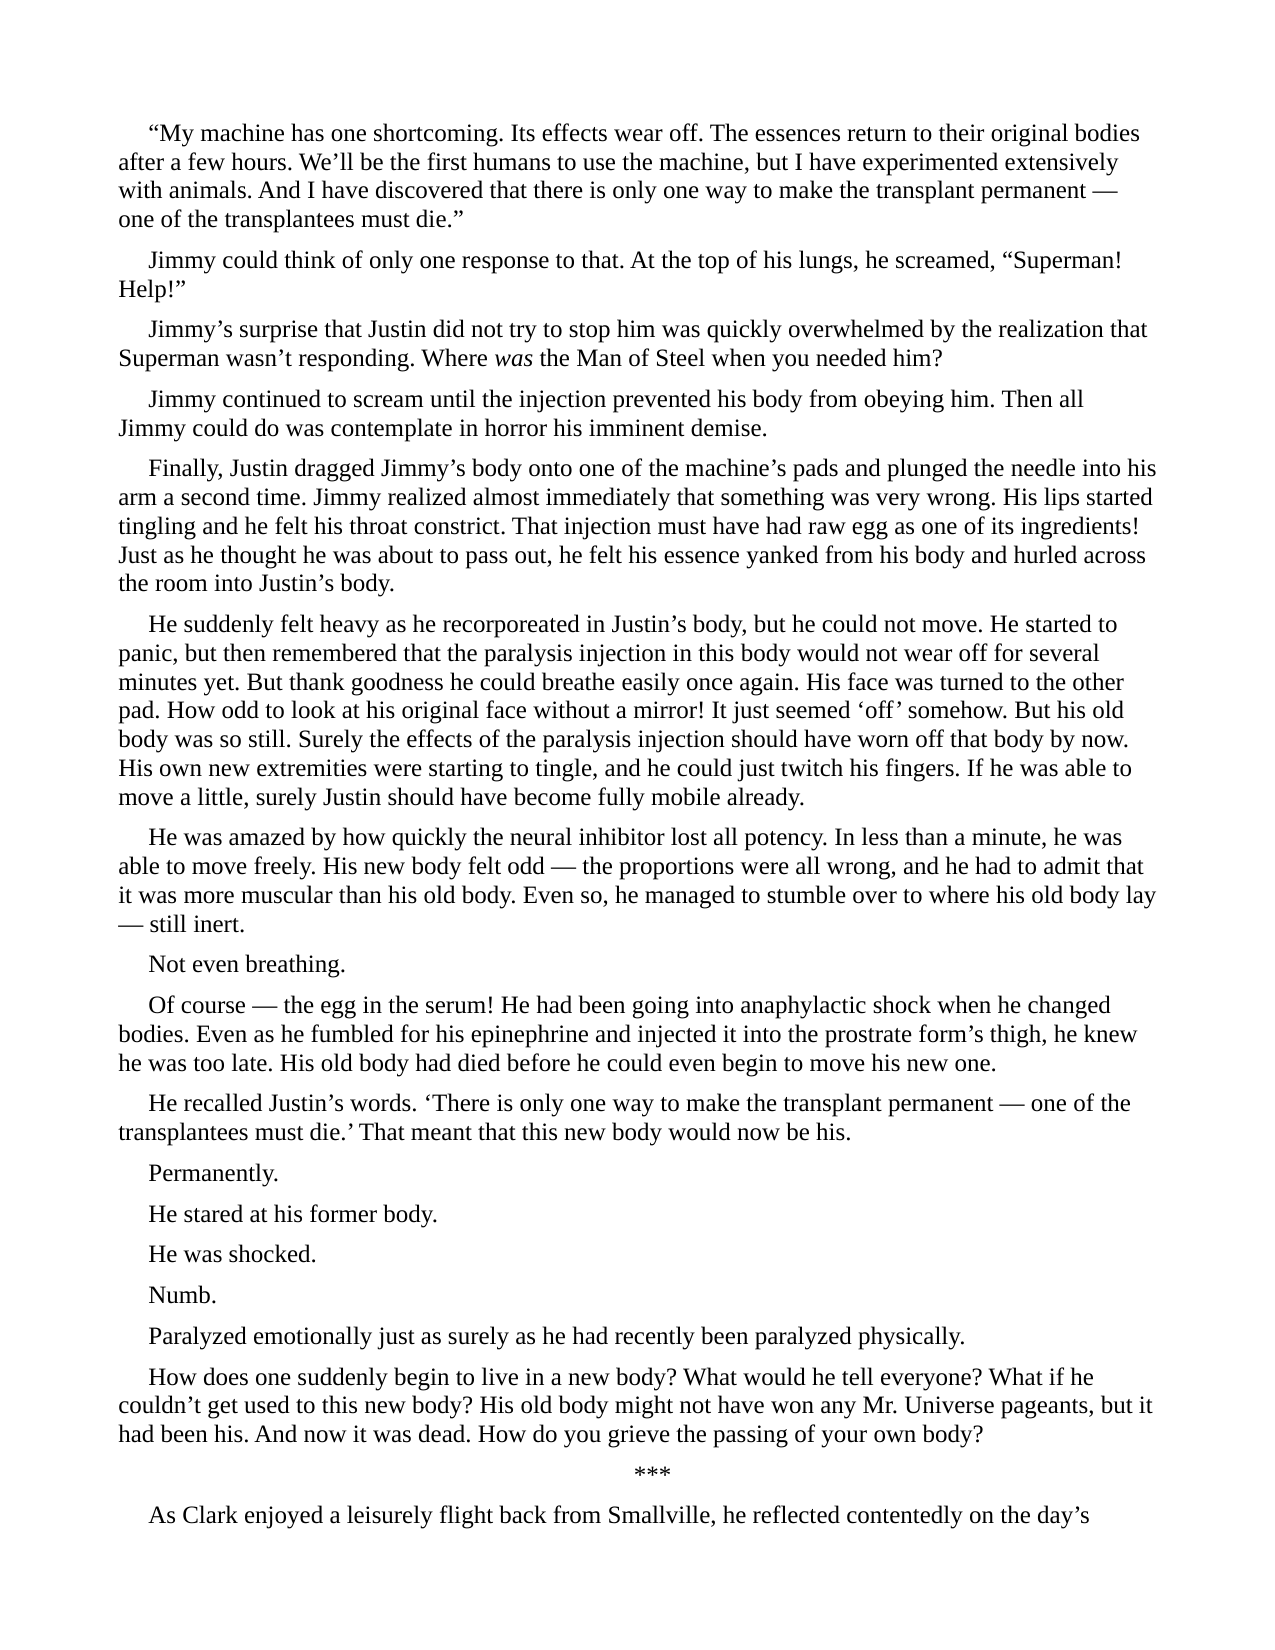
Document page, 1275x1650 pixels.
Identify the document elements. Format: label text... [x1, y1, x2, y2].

text He stared at his former body. [118, 1199, 1157, 1227]
text *** [118, 1460, 1157, 1488]
text Of course — the egg in the serum! He had been going into anaphylactic shock when he changed bodies. Even as he fumbled for his epinephrine and injected it into the prostrate form’s thigh, he knew he was too late. His old body had died before he could even begin to move his new one. [118, 990, 1157, 1076]
text Jimmy could think of only one response to that. At the top of his lungs, he screamed, “Superman! Help!” [118, 245, 1157, 303]
text He recalled Justin’s words. ‘There is only one way to make the transplant permanent — one of the transplantees must die.’ That meant that this new body would now be his. [118, 1088, 1157, 1146]
text “My machine has one shortcoming. Its effects wear off. The essences return to their original bodies after a few hours. We’ll be the first humans to use the machine, but I have experimented extensively with animals. And I have discovered that there is only one way to make the transplant permanent — one of the transplantees must die.” [118, 118, 1157, 233]
text As Clark enjoyed a leisurely flight back from Smallville, he reflected contentedly on the day’s [118, 1501, 1157, 1529]
text Finally, Justin dragged Jimmy’s body onto one of the machine’s pads and plunged the needle into his arm a second time. Jimmy realized almost immediately that something was very wrong. His lips started tingling and he felt his throat constrict. That injection must have had raw egg as one of its ingredients! Just as he thought he was about to pass out, he felt his essence yanked from his body and hurled across the room into Justin’s body. [118, 453, 1157, 597]
text Jimmy continued to scream until the injection prevented his body from obeying him. Then all Jimmy could do was contemplate in horror his imminent demise. [118, 384, 1157, 442]
text He was amazed by how quickly the neural inhibitor lost all potency. In less than a minute, he was able to move freely. His new body felt odd — the proportions were all wrong, and he had to admit that it was more muscular than his old body. Even so, he managed to stumble over to where his old body lay — still inert. [118, 822, 1157, 937]
text Not even breathing. [118, 949, 1157, 978]
text Permanently. [118, 1158, 1157, 1187]
text He suddenly felt heavy as he recorporeated in Justin’s body, but he could not move. He started to panic, but then remembered that the paralysis injection in this body would not wear off for several minutes yet. But thank goodness he could breathe easily once again. His face was turned to the other pad. How odd to look at his original face without a mirror! It just seemed ‘off’ somehow. But his old body was so still. Surely the effects of the paralysis injection should have worn off that body by now. His own new extremities were starting to tingle, and he could just twitch his fingers. If he was able to move a little, surely Justin should have become fully mobile already. [118, 609, 1157, 811]
text How does one suddenly begin to live in a new body? What would he tell everyone? What if he couldn’t get used to this new body? His old body might not have won any Mr. Universe pageants, but it had been his. And now it was dead. How do you grieve the passing of your own body? [118, 1362, 1157, 1448]
text Jimmy’s surprise that Justin did not try to stop him was quickly overwhelmed by the realization that Superman wasn’t responding. Where was the Man of Steel when you needed him? [118, 314, 1157, 372]
text Paralyzed emotionally just as surely as he had recently been paralyzed physically. [118, 1321, 1157, 1349]
text He was shocked. [118, 1239, 1157, 1268]
text Numb. [118, 1280, 1157, 1309]
